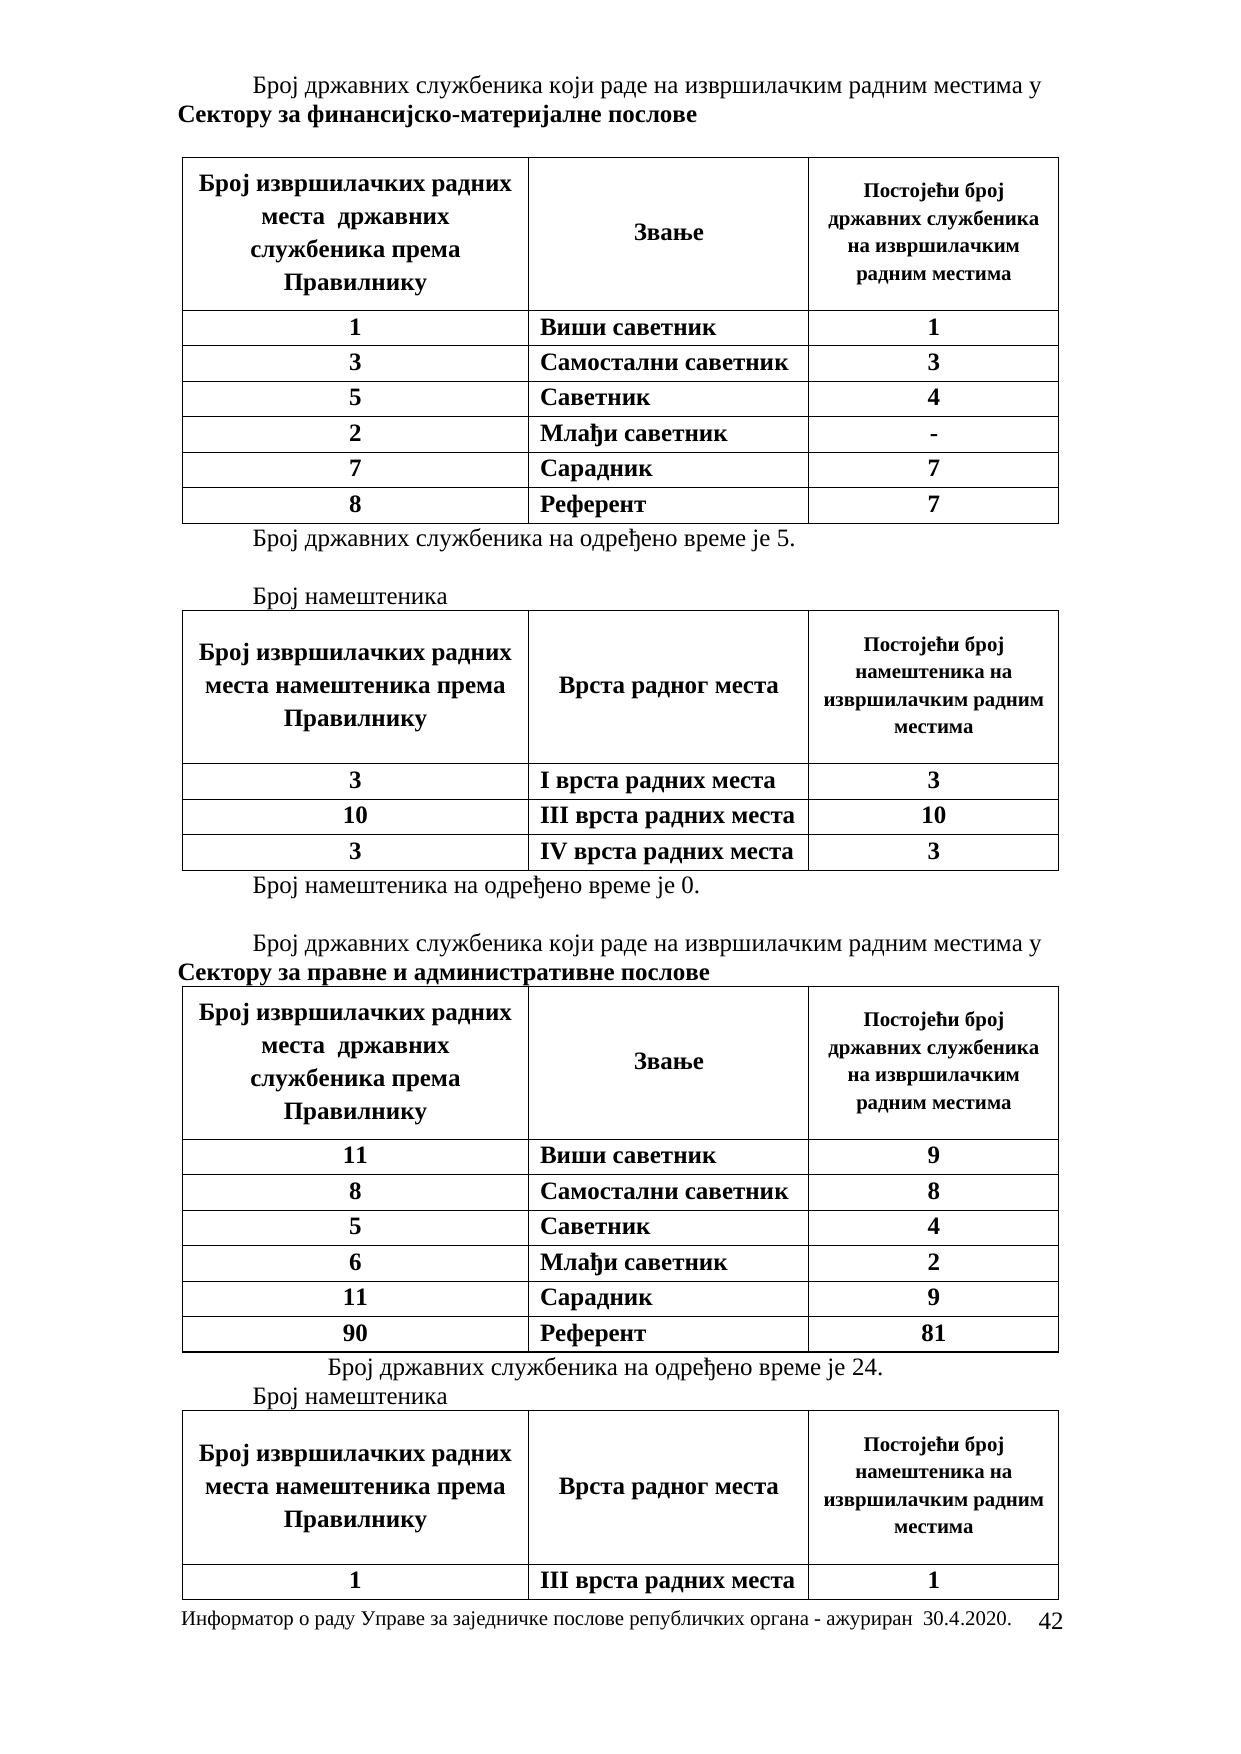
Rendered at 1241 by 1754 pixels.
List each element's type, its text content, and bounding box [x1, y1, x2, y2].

table_cell 3 [809, 835, 1058, 869]
table_cell 3 [183, 835, 528, 869]
table_cell 3 [809, 764, 1058, 799]
table_cell 2 [183, 417, 528, 452]
table_cell 10 [183, 800, 528, 834]
table_cell 8 [183, 488, 528, 522]
table_cell Виши саветник [529, 1140, 808, 1174]
table_cell 1 [183, 1565, 528, 1599]
table_header Звање [529, 158, 808, 310]
table_header Број извршилачких радних места намештеника према Правилнику [183, 611, 528, 763]
table_header Врста радног места [529, 1411, 808, 1563]
table_cell 90 [183, 1317, 528, 1351]
text Број намештеника [177, 581, 1063, 610]
table_cell 5 [183, 1211, 528, 1245]
table_cell Самостални саветник [529, 346, 808, 381]
text Број намештеника [177, 1381, 1063, 1410]
table_cell - [809, 417, 1058, 452]
text Број државних службеника који раде на извршилачким радним местима у [177, 70, 1063, 99]
table_cell 9 [809, 1140, 1058, 1174]
text Број државних службеника на одређено време је 24. [177, 1352, 1063, 1381]
table_cell 3 [183, 764, 528, 799]
table_cell 8 [183, 1175, 528, 1210]
table_cell Саветник [529, 382, 808, 416]
table_header Број извршилачких радних места државних службеника према Правилнику [183, 987, 528, 1139]
table_cell 4 [809, 382, 1058, 416]
table_header Постојећи број државних службеника на извршилачким радним местима [809, 158, 1058, 310]
table_cell 1 [809, 311, 1058, 345]
table_cell Виши саветник [529, 311, 808, 345]
text Сектору за финансијско-материјалне послове [177, 99, 1063, 128]
table_cell 11 [183, 1282, 528, 1316]
table_cell 4 [809, 1211, 1058, 1245]
table_cell Самостални саветник [529, 1175, 808, 1210]
table_cell IV врста радних места [529, 835, 808, 869]
table_cell 6 [183, 1246, 528, 1281]
text Број државних службеника који раде на извршилачким радним местима у [177, 928, 1063, 957]
table_cell 8 [809, 1175, 1058, 1210]
table_cell 2 [809, 1246, 1058, 1281]
table_header Постојећи број државних службеника на извршилачким радним местима [809, 987, 1058, 1139]
table_header Звање [529, 987, 808, 1139]
table_cell Млађи саветник [529, 1246, 808, 1281]
table_cell III врста радних места [529, 800, 808, 834]
table_cell 1 [183, 311, 528, 345]
table_cell 11 [183, 1140, 528, 1174]
table_cell III врста радних места [529, 1565, 808, 1599]
text Број државних службеника на одређено време је 5. [177, 523, 1063, 552]
table_cell 81 [809, 1317, 1058, 1351]
table_header Постојећи број намештеника на извршилачким радним местима [809, 611, 1058, 763]
table_cell Сарадник [529, 1282, 808, 1316]
table_cell 10 [809, 800, 1058, 834]
table_cell 7 [809, 453, 1058, 487]
table_cell 7 [183, 453, 528, 487]
table_cell 7 [809, 488, 1058, 522]
table_cell 1 [809, 1565, 1058, 1599]
table_cell Референт [529, 488, 808, 522]
table_header Постојећи број намештеника на извршилачким радним местима [809, 1411, 1058, 1563]
table_cell I врста радних места [529, 764, 808, 799]
table_cell 9 [809, 1282, 1058, 1316]
table_cell Млађи саветник [529, 417, 808, 452]
text Сектору за правне и административне послове [177, 957, 1063, 986]
table_cell 3 [183, 346, 528, 381]
table_header Број извршилачких радних места намештеника према Правилнику [183, 1411, 528, 1563]
table_cell Сарадник [529, 453, 808, 487]
table_cell Саветник [529, 1211, 808, 1245]
table_cell 5 [183, 382, 528, 416]
table_cell 3 [809, 346, 1058, 381]
table_header Врста радног места [529, 611, 808, 763]
text Број намештеника на одређено време је 0. [177, 871, 1063, 899]
table_cell Референт [529, 1317, 808, 1351]
table_header Број извршилачких радних места државних службеника према Правилнику [183, 158, 528, 310]
